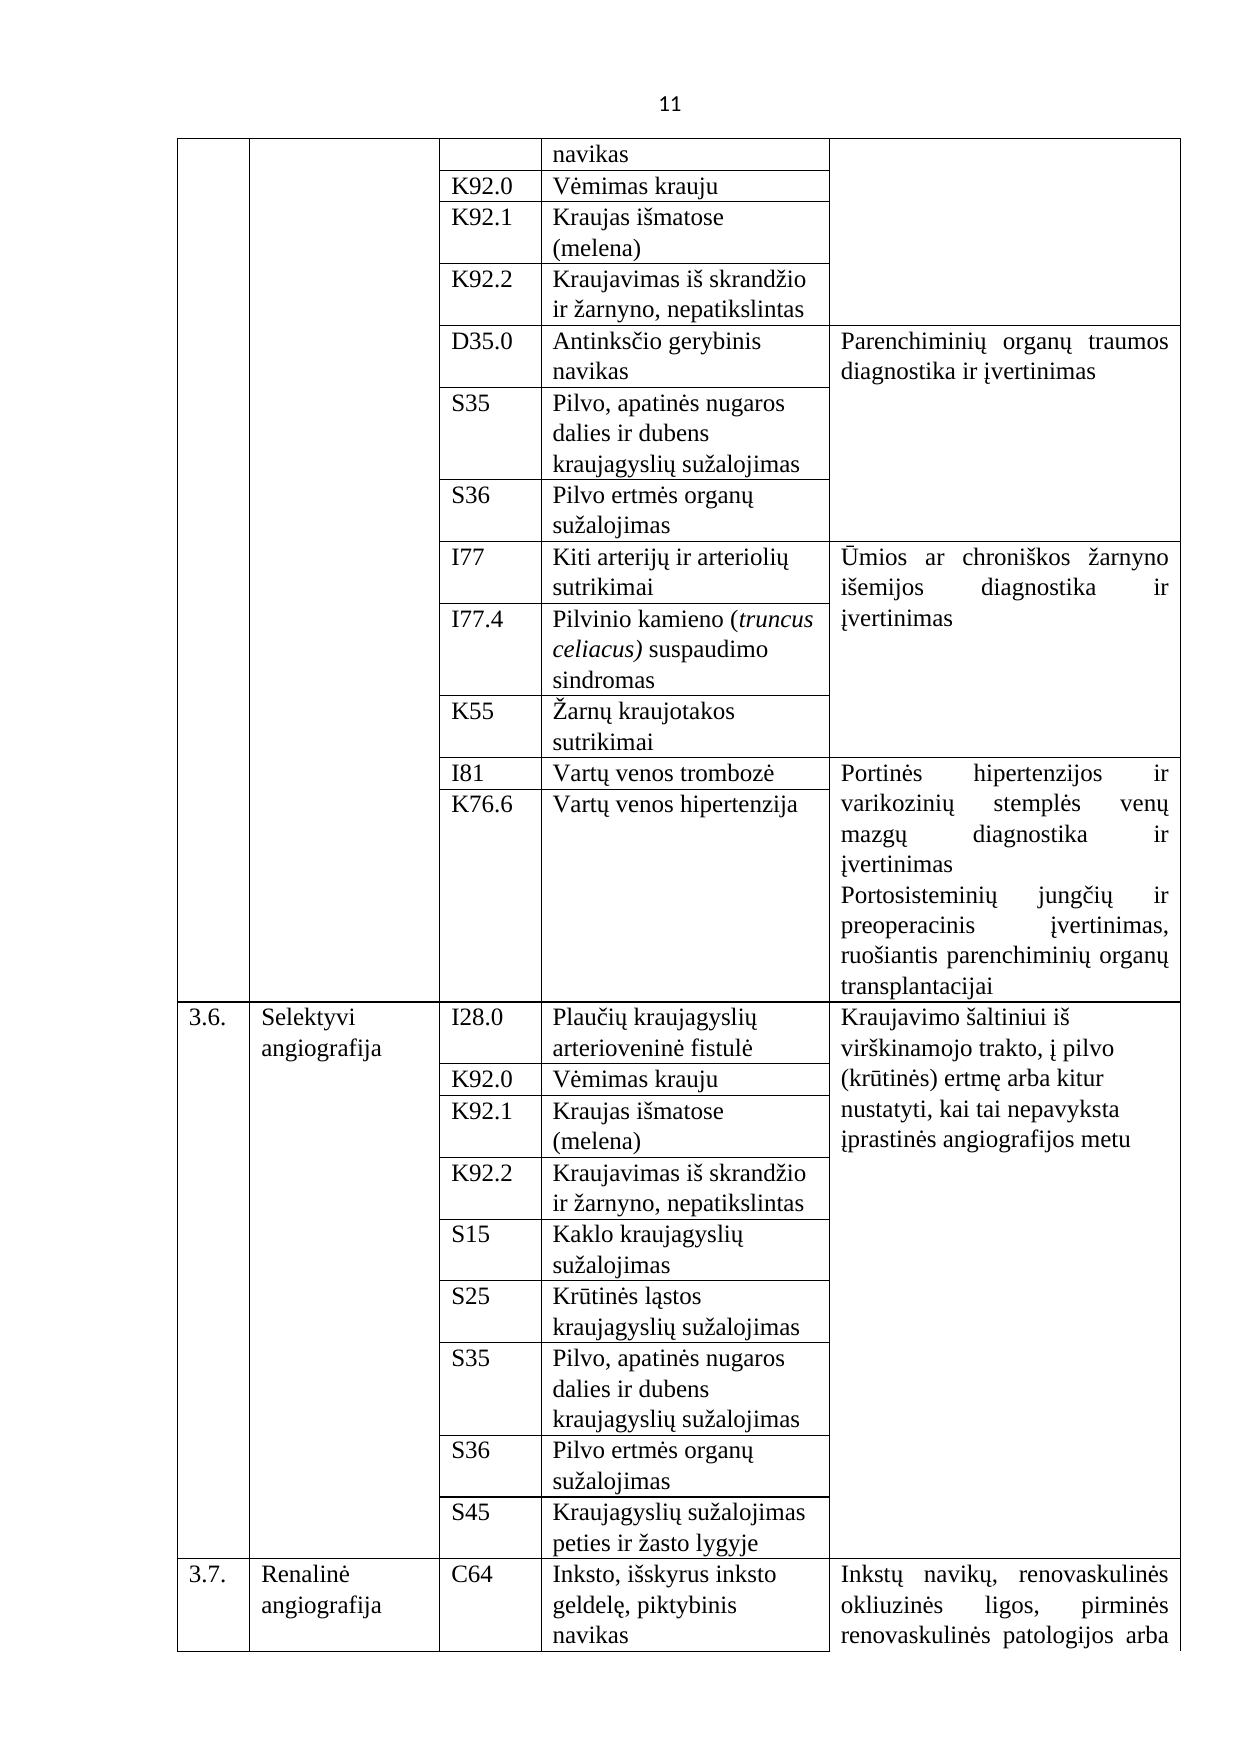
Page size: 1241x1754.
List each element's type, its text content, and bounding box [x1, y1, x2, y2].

table_cell Pilvo, apatinės nugaros dalies ir dubens kraujagyslių sužalojimas [542, 388, 829, 479]
table_cell S35 [440, 388, 541, 479]
table_cell Kraujavimo šaltiniui iš virškinamojo trakto, į pilvo (krūtinės) ertmę arba kitur nustatyti, kai tai nepavyksta įprastinės angiografijos metu [830, 1003, 1180, 1558]
table_cell I77 [440, 542, 541, 603]
table_cell Vėmimas krauju [542, 171, 829, 201]
table_cell K92.1 [440, 202, 541, 263]
table_cell Kraujas išmatose (melena) [542, 1096, 829, 1157]
table_cell Ūmios ar chroniškos žarnyno išemijos diagnostika ir įvertinimas [830, 542, 1180, 757]
table_cell Pilvo ertmės organų sužalojimas [542, 1436, 829, 1496]
table_cell Plaučių kraujagyslių arterioveninė fistulė [542, 1003, 829, 1063]
table_cell [250, 139, 439, 1001]
table_cell K92.0 [440, 171, 541, 201]
table_cell K92.2 [440, 1158, 541, 1218]
table_cell S15 [440, 1220, 541, 1280]
table_cell Kraujavimas iš skrandžio ir žarnyno, nepatikslintas [542, 1158, 829, 1218]
table_cell [830, 139, 1180, 325]
table_cell K92.0 [440, 1064, 541, 1095]
table_cell Netiksliai apibrėžtos virškinimo sistemos lokalizacijos gerybinis navikas [542, 139, 829, 170]
table_cell K92.2 [440, 264, 541, 325]
table_cell [178, 139, 249, 1001]
table_cell Pilvinio kamieno (truncus celiacus) suspaudimo sindromas [542, 604, 829, 695]
table_cell Inksto, išskyrus inksto geldelę, piktybinis navikas [542, 1559, 829, 1651]
table_cell Selektyvi angiografija [250, 1003, 439, 1558]
table_cell Krūtinės ląstos kraujagyslių sužalojimas [542, 1281, 829, 1342]
table_cell C64 [440, 1559, 541, 1651]
table_cell Žarnų kraujotakos sutrikimai [542, 696, 829, 757]
table_cell Pilvo, apatinės nugaros dalies ir dubens kraujagyslių sužalojimas [542, 1343, 829, 1434]
table_cell Vartų venos trombozė [542, 758, 829, 788]
table_cell Inkstų navikų, renovaskulinės okliuzinės ligos, pirminės renovaskulinės patologijos arba [830, 1559, 1180, 1651]
table_cell K76.6 [440, 790, 541, 1001]
table_cell I81 [440, 758, 541, 788]
table_cell K55 [440, 696, 541, 757]
table_cell I28.0 [440, 1003, 541, 1063]
table_cell S36 [440, 480, 541, 541]
table_cell S45 [440, 1498, 541, 1558]
table_cell Pilvo ertmės organų sužalojimas [542, 480, 829, 541]
table_cell S35 [440, 1343, 541, 1434]
table_cell Antinksčio gerybinis navikas [542, 326, 829, 387]
table_cell 3.6. [178, 1003, 249, 1558]
table_cell 3.7. [178, 1559, 249, 1651]
table_cell Kaklo kraujagyslių sužalojimas [542, 1220, 829, 1280]
table_cell [440, 139, 541, 170]
table_cell Renalinė angiografija [250, 1559, 439, 1651]
table_cell S36 [440, 1436, 541, 1496]
table_cell Portinės hipertenzijos ir varikozinių stemplės venų mazgų diagnostika ir įvertinimas Portosisteminių jungčių ir preoperacinis įvertinimas, ruošiantis parenchiminių organų transplantacijai [830, 758, 1180, 1001]
table_cell D35.0 [440, 326, 541, 387]
table_cell S25 [440, 1281, 541, 1342]
table_cell Kraujagyslių sužalojimas peties ir žasto lygyje [542, 1498, 829, 1558]
table_cell Kraujavimas iš skrandžio ir žarnyno, nepatikslintas [542, 264, 829, 325]
table_cell Parenchiminių organų traumos diagnostika ir įvertinimas [830, 326, 1180, 541]
table_cell Vėmimas krauju [542, 1064, 829, 1095]
table_cell I77.4 [440, 604, 541, 695]
table_cell K92.1 [440, 1096, 541, 1157]
table_cell Kraujas išmatose (melena) [542, 202, 829, 263]
table_cell Vartų venos hipertenzija [542, 790, 829, 1001]
table_cell Kiti arterijų ir arteriolių sutrikimai [542, 542, 829, 603]
